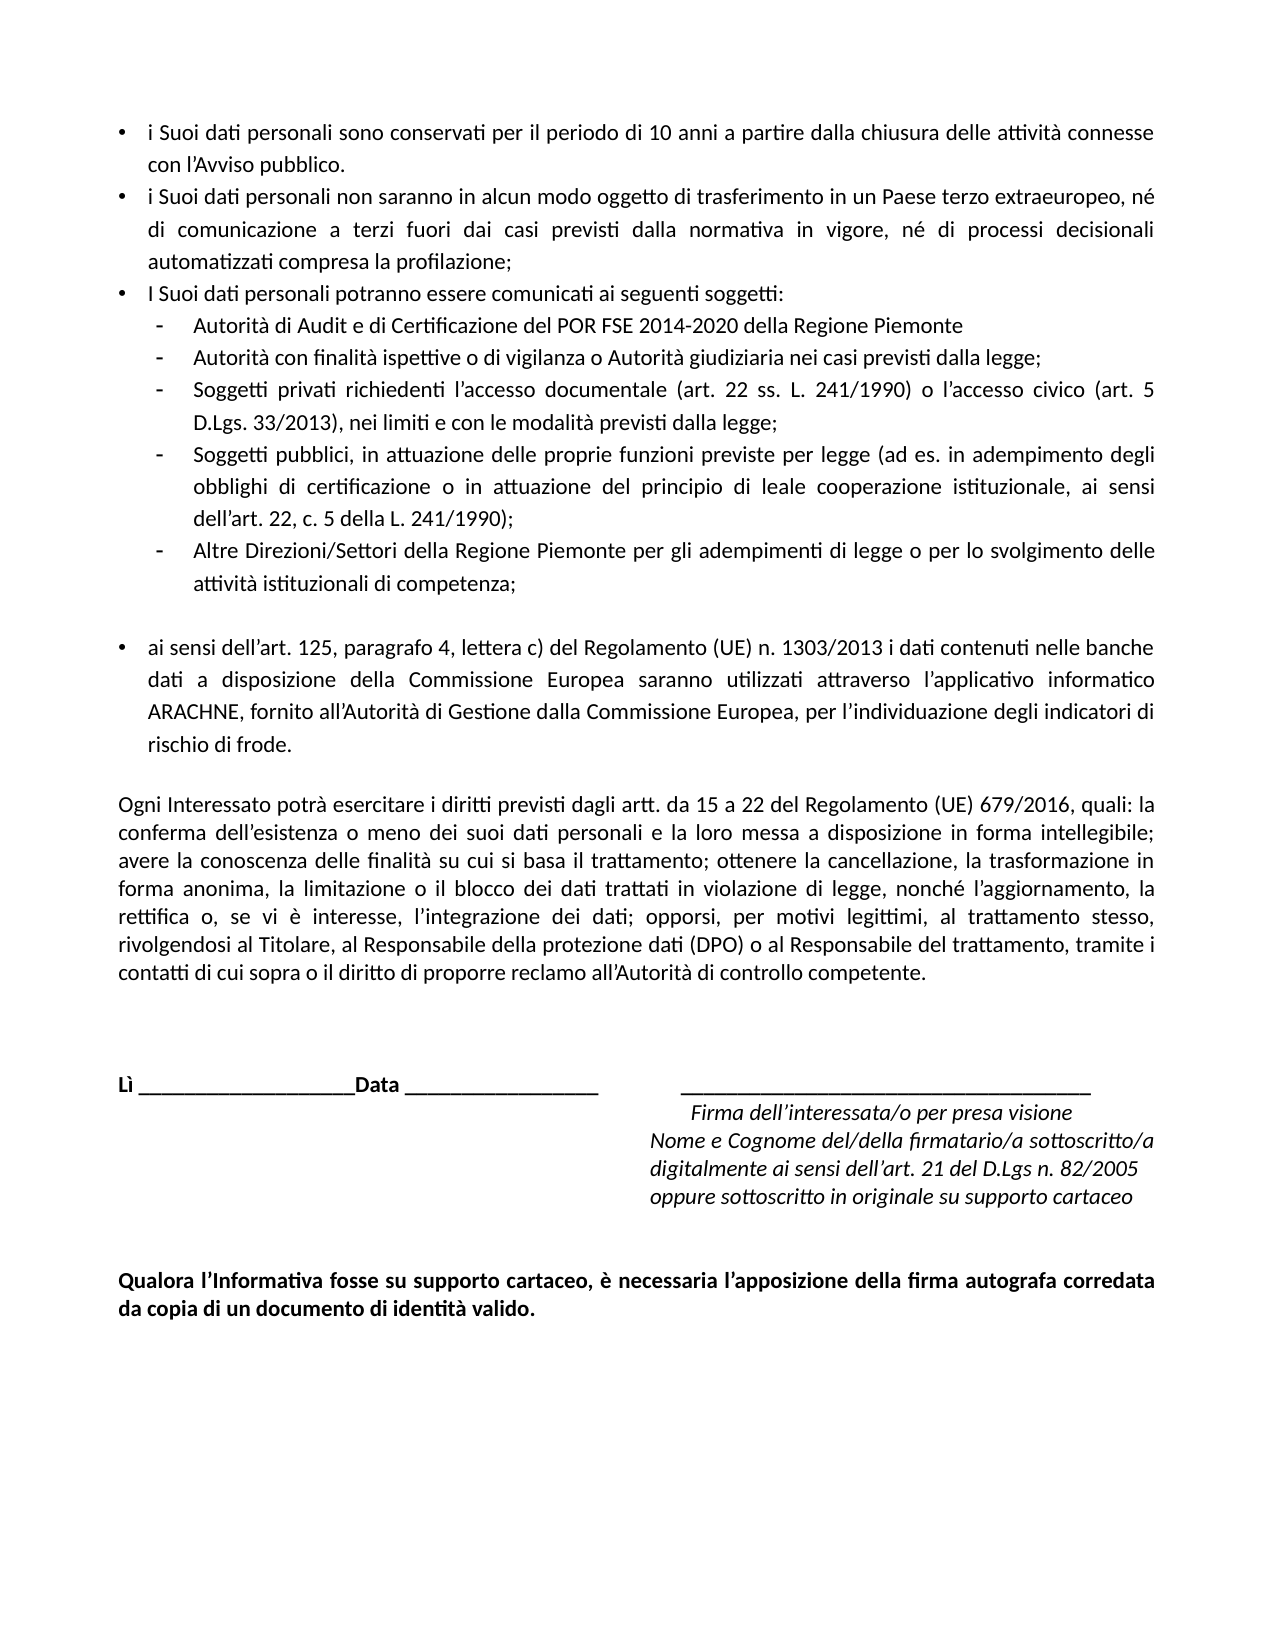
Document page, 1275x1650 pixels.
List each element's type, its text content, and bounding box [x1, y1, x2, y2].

list Autorità di Audit e di Certificazione del POR FSE 2014-2020 della Regione Piemonte [156, 311, 1157, 339]
list Soggetti pubblici, in attuazione delle proprie funzioni previste per legge (ad es. in adempimento degli obblighi di certificazione o in attuazione del principio di leale cooperazione istituzionale, ai sensi dell’art. 22, c. 5 della L. 241/1990); [156, 440, 1157, 532]
list i Suoi dati personali non saranno in alcun modo oggetto di trasferimento in un Paese terzo extraeuropeo, né di comunicazione a terzi fuori dai casi previsti dalla normativa in vigore, né di processi decisionali automatizzati compresa la profilazione; [118, 182, 1157, 275]
text Lì ___________________Data _________________ ____________________________________ [118, 1070, 1157, 1098]
text Firma dell’interessata/o per presa visione [192, 1098, 1157, 1126]
list i Suoi dati personali sono conservati per il periodo di 10 anni a partire dalla chiusura delle attività connesse con l’Avviso pubblico. [118, 118, 1157, 178]
text oppure sottoscritto in originale su supporto cartaceo [650, 1182, 1157, 1210]
text Ogni Interessato potrà esercitare i diritti previsti dagli artt. da 15 a 22 del Regolamento (UE) 679/2016, quali: la conferma dell’esistenza o meno dei suoi dati personali e la loro messa a disposizione in forma intellegibile; avere la conoscenza delle finalità su cui si basa il trattamento; ottenere la cancellazione, la trasformazione in forma anonima, la limitazione o il blocco dei dati trattati in violazione di legge, nonché l’aggiornamento, la rettifica o, se vi è interesse, l’integrazione dei dati; opporsi, per motivi legittimi, al trattamento stesso, rivolgendosi al Titolare, al Responsabile della protezione dati (DPO) o al Responsabile del trattamento, tramite i contatti di cui sopra o il diritto di proporre reclamo all’Autorità di controllo competente. [118, 790, 1157, 986]
list Soggetti privati richiedenti l’accesso documentale (art. 22 ss. L. 241/1990) o l’accesso civico (art. 5 D.Lgs. 33/2013), nei limiti e con le modalità previsti dalla legge; [156, 376, 1157, 436]
list ai sensi dell’art. 125, paragrafo 4, lettera c) del Regolamento (UE) n. 1303/2013 i dati contenuti nelle banche dati a disposizione della Commissione Europea saranno utilizzati attraverso l’applicativo informatico ARACHNE, fornito all’Autorità di Gestione dalla Commissione Europea, per l’individuazione degli indicatori di rischio di frode. [118, 633, 1157, 758]
text Nome e Cognome del/della firmatario/a sottoscritto/a digitalmente ai sensi dell’art. 21 del D.Lgs n. 82/2005 [650, 1126, 1157, 1182]
text Qualora l’Informativa fosse su supporto cartaceo, è necessaria l’apposizione della firma autografa corredata da copia di un documento di identità valido. [118, 1266, 1157, 1322]
list Altre Direzioni/Settori della Regione Piemonte per gli adempimenti di legge o per lo svolgimento delle attività istituzionali di competenza; [156, 537, 1157, 597]
list I Suoi dati personali potranno essere comunicati ai seguenti soggetti: [118, 279, 1157, 307]
list Autorità con finalità ispettive o di vigilanza o Autorità giudiziaria nei casi previsti dalla legge; [156, 343, 1157, 371]
